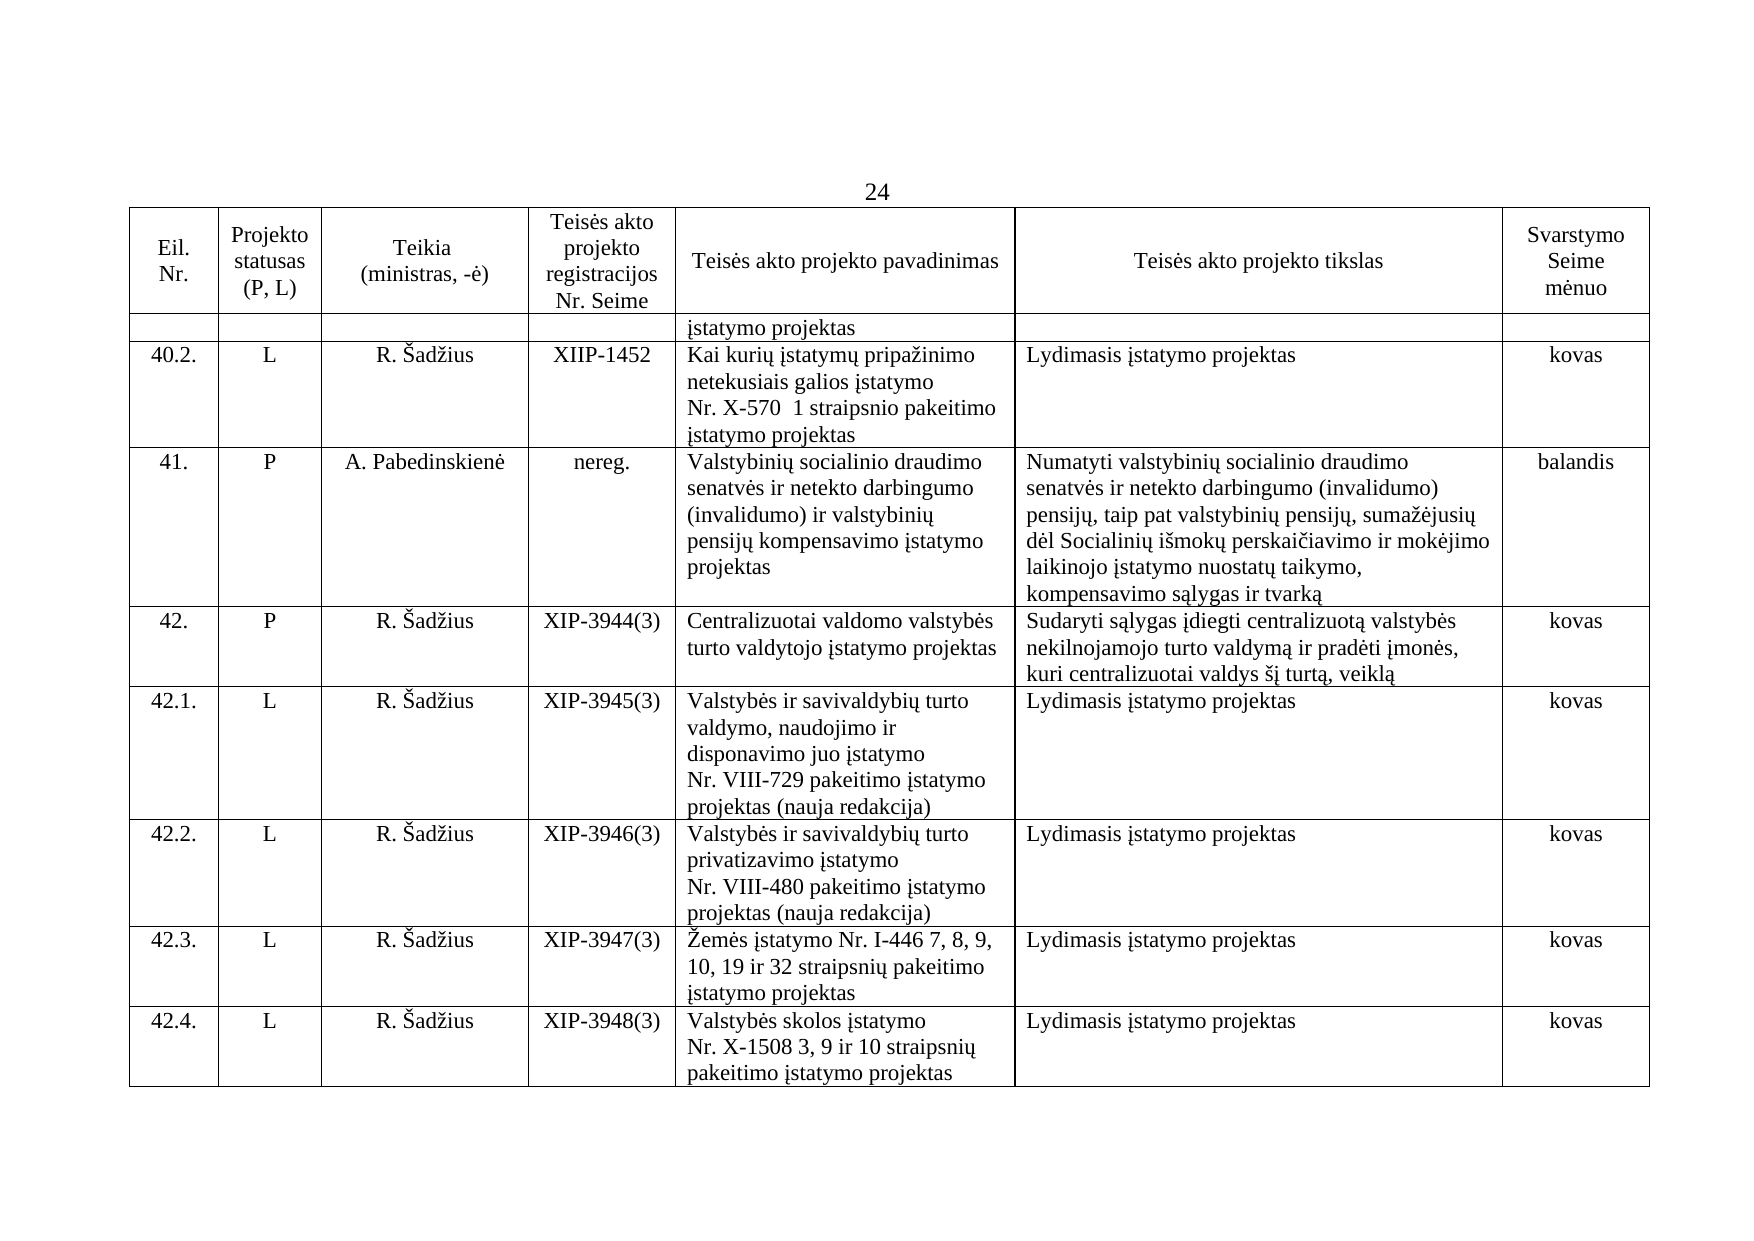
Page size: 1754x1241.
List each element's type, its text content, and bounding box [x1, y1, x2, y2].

table_cell 42.4. [130, 1007, 218, 1086]
table_cell XIIP-1452 [529, 342, 675, 447]
table_cell 41. [130, 448, 218, 606]
table_cell 42. [130, 607, 218, 686]
table_cell R. Šadžius [322, 820, 528, 926]
table_cell kovas [1503, 820, 1649, 926]
table_cell [130, 314, 218, 341]
table_header Teisės akto projekto registracijos Nr. Seime [529, 208, 675, 313]
table_cell R. Šadžius [322, 927, 528, 1006]
table_cell kovas [1503, 1007, 1649, 1086]
table_cell Lydimasis įstatymo projektas [1016, 342, 1502, 447]
table_cell [1503, 314, 1649, 341]
table_cell kovas [1503, 687, 1649, 819]
table_cell [1016, 314, 1502, 341]
table_cell Valstybės skolos įstatymo Nr. X-1508 3, 9 ir 10 straipsnių pakeitimo įstatymo projektas [676, 1007, 1014, 1086]
table_cell L [219, 1007, 321, 1086]
table_cell R. Šadžius [322, 342, 528, 447]
table_cell [322, 314, 528, 341]
table_cell nereg. [529, 448, 675, 606]
table_header Teisės akto projekto tikslas [1016, 208, 1502, 313]
table_header Svarstymo Seime mėnuo [1503, 208, 1649, 313]
table_cell Valstybės ir savivaldybių turto valdymo, naudojimo ir disponavimo juo įstatymo Nr. VIII-729 pakeitimo įstatymo projektas (nauja redakcija) [676, 687, 1014, 819]
table_cell Numatyti valstybinių socialinio draudimo senatvės ir netekto darbingumo (invalidumo) pensijų, taip pat valstybinių pensijų, sumažėjusių dėl Socialinių išmokų perskaičiavimo ir mokėjimo laikinojo įstatymo nuostatų taikymo, kompensavimo sąlygas ir tvarką [1016, 448, 1502, 606]
table_cell įstatymo projektas [676, 314, 1014, 341]
table_cell Lydimasis įstatymo projektas [1016, 820, 1502, 926]
table_cell Sudaryti sąlygas įdiegti centralizuotą valstybės nekilnojamojo turto valdymą ir pradėti įmonės, kuri centralizuotai valdys šį turtą, veiklą [1016, 607, 1502, 686]
table_header Projekto statusas (P, L) [219, 208, 321, 313]
table_header Teikia (ministras, -ė) [322, 208, 528, 313]
table_cell 42.1. [130, 687, 218, 819]
table_cell Valstybės ir savivaldybių turto privatizavimo įstatymo Nr. VIII-480 pakeitimo įstatymo projektas (nauja redakcija) [676, 820, 1014, 926]
table_cell L [219, 927, 321, 1006]
table_cell P [219, 607, 321, 686]
table_cell L [219, 342, 321, 447]
table_cell A. Pabedinskienė [322, 448, 528, 606]
table_cell XIP-3944(3) [529, 607, 675, 686]
table_cell balandis [1503, 448, 1649, 606]
table_cell Žemės įstatymo Nr. I-446 7, 8, 9, 10, 19 ir 32 straipsnių pakeitimo įstatymo projektas [676, 927, 1014, 1006]
table_header Teisės akto projekto pavadinimas [676, 208, 1014, 313]
table_cell L [219, 687, 321, 819]
table_cell kovas [1503, 342, 1649, 447]
table_cell [219, 314, 321, 341]
table_cell kovas [1503, 927, 1649, 1006]
table_cell XIP-3948(3) [529, 1007, 675, 1086]
table_cell XIP-3947(3) [529, 927, 675, 1006]
table_cell R. Šadžius [322, 607, 528, 686]
table_cell L [219, 820, 321, 926]
table_cell Lydimasis įstatymo projektas [1016, 1007, 1502, 1086]
table_cell Lydimasis įstatymo projektas [1016, 687, 1502, 819]
table_header Eil. Nr. [130, 208, 218, 313]
table_cell Valstybinių socialinio draudimo senatvės ir netekto darbingumo (invalidumo) ir valstybinių pensijų kompensavimo įstatymo projektas [676, 448, 1014, 606]
table_cell 40.2. [130, 342, 218, 447]
table_cell 42.2. [130, 820, 218, 926]
table_cell Kai kurių įstatymų pripažinimo netekusiais galios įstatymo Nr. X-570 1 straipsnio pakeitimo įstatymo projektas [676, 342, 1014, 447]
table_cell R. Šadžius [322, 687, 528, 819]
table_cell P [219, 448, 321, 606]
table_cell 42.3. [130, 927, 218, 1006]
table_cell [529, 314, 675, 341]
table_cell Centralizuotai valdomo valstybės turto valdytojo įstatymo projektas [676, 607, 1014, 686]
table_cell XIP-3945(3) [529, 687, 675, 819]
table_cell kovas [1503, 607, 1649, 686]
table_cell XIP-3946(3) [529, 820, 675, 926]
table_cell R. Šadžius [322, 1007, 528, 1086]
table_cell Lydimasis įstatymo projektas [1016, 927, 1502, 1006]
